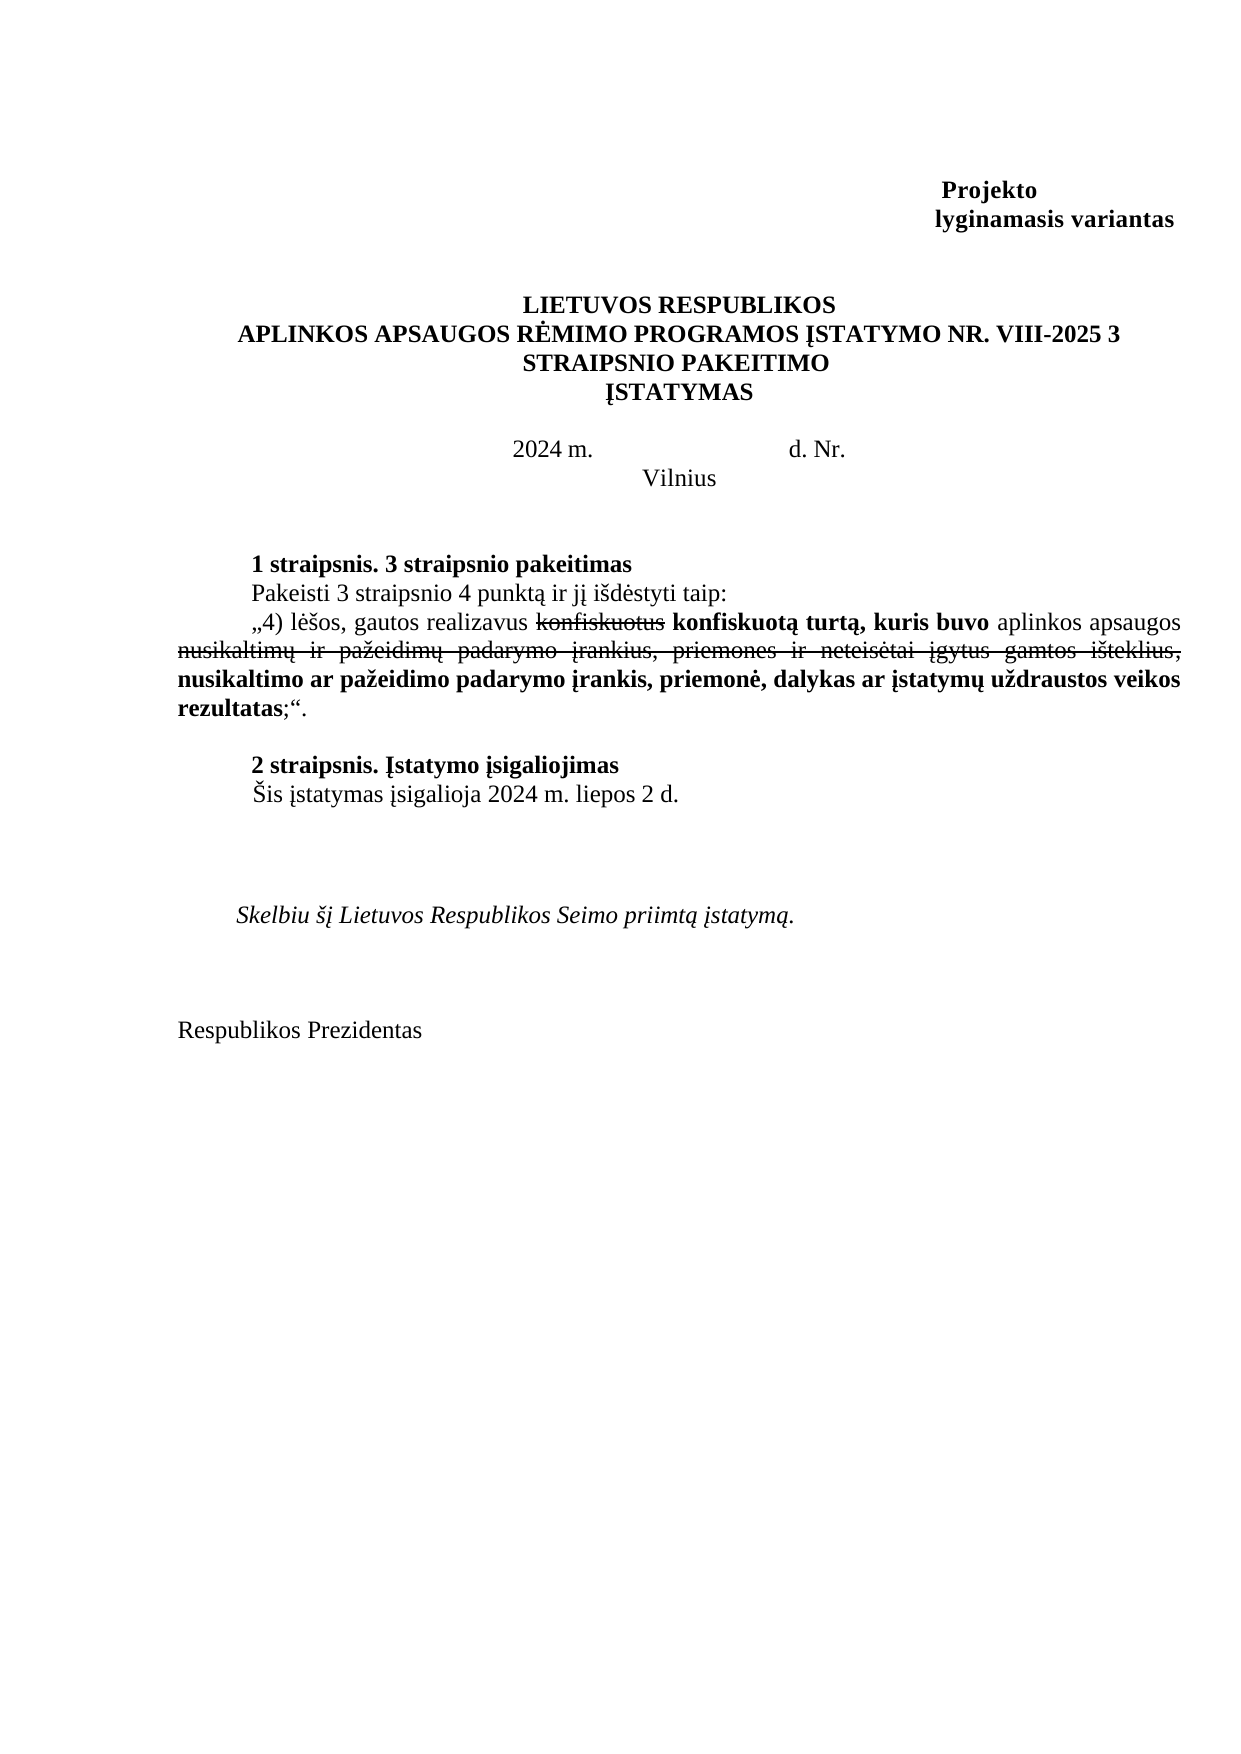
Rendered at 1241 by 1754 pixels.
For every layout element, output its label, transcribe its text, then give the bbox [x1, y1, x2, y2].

text Projekto [916, 176, 1181, 204]
text Pakeisti 3 straipsnio 4 punktą ir jį išdėstyti taip: [177, 578, 1181, 607]
text 2 straipsnis. Įstatymo įsigaliojimas [177, 751, 1181, 779]
text 2024 m. d. Nr. [177, 434, 1181, 463]
text Šis įstatymas įsigalioja 2024 m. liepos 2 d. [252, 779, 1181, 808]
text Respublikos Prezidentas [177, 1015, 1181, 1043]
text lyginamasis variantas [916, 204, 1181, 233]
text „4) lėšos, gautos realizavus konfiskuotus konfiskuotą turtą, kuris buvo aplinkos apsaugos nusikaltimų ir pažeidimų padarymo įrankius, priemones ir neteisėtai įgytus gamtos išteklius, nusikaltimo ar pažeidimo padarymo įrankis, priemonė, dalykas ar įstatymų uždraustos veikos rezultatas;“. [177, 607, 1181, 651]
text „4) lėšos, gautos realizavus konfiskuotus konfiskuotą turtą, kuris buvo aplinkos apsaugos nusikaltimų ir pažeidimų padarymo įrankius, priemones ir neteisėtai įgytus gamtos išteklius, nusikaltimo ar pažeidimo padarymo įrankis, priemonė, dalykas ar įstatymų uždraustos veikos rezultatas;“. [177, 652, 1181, 722]
text APLINKOS APSAUGOS RĖMIMO PROGRAMOS ĮSTATYMO NR. VIII-2025 3 straipsniO PAKEITIMO [177, 319, 1181, 377]
text Skelbiu šį Lietuvos Respublikos Seimo priimtą įstatymą. [177, 900, 1181, 928]
text ĮSTATYMAS [177, 377, 1181, 406]
text Vilnius [177, 463, 1181, 492]
text 1 straipsnis. 3 straipsnio pakeitimas [177, 549, 1181, 578]
text LIETUVOS RESPUBLIKOS [177, 291, 1181, 319]
